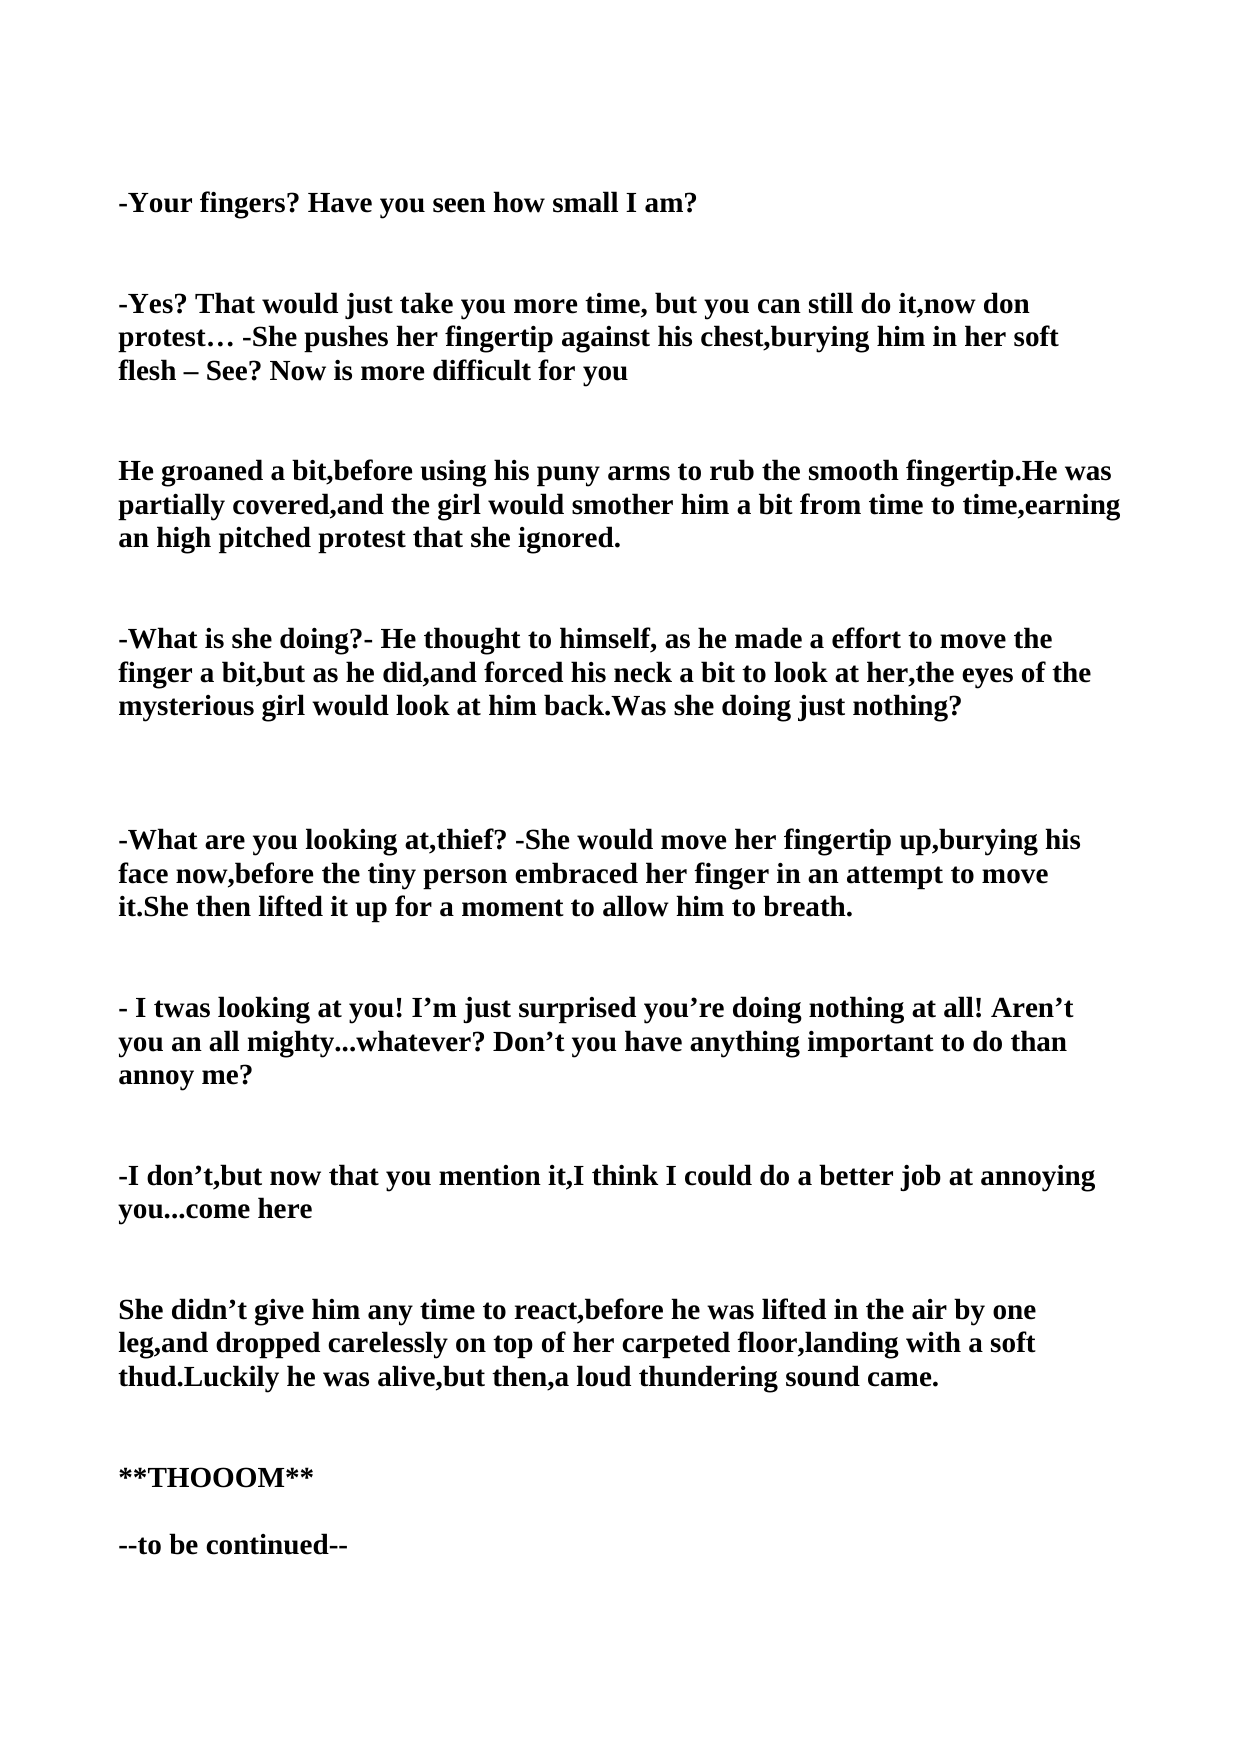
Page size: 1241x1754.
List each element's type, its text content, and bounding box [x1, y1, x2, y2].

text -What are you looking at,thief? -She would move her fingertip up,burying his face now,before the tiny person embraced her finger in an attempt to move it.She then lifted it up for a moment to allow him to breath. [118, 822, 1122, 923]
text **THOOOM** [118, 1460, 1122, 1493]
text She didn’t give him any time to react,before he was lifted in the air by one leg,and dropped carelessly on top of her carpeted floor,landing with a soft thud.Luckily he was alive,but then,a loud thundering sound came. [118, 1292, 1122, 1393]
text -Your fingers? Have you seen how small I am? [118, 185, 1122, 219]
text - I twas looking at you! I’m just surprised you’re doing nothing at all! Aren’t you an all mighty...whatever? Don’t you have anything important to do than annoy me? [118, 990, 1122, 1091]
text He groaned a bit,before using his puny arms to rub the smooth fingertip.He was partially covered,and the girl would smother him a bit from time to time,earning an high pitched protest that she ignored. [118, 453, 1122, 554]
text --to be continued-- [118, 1527, 1122, 1560]
text -I don’t,but now that you mention it,I think I could do a better job at annoying you...come here [118, 1158, 1122, 1225]
text -What is she doing?- He thought to himself, as he made a effort to move the finger a bit,but as he did,and forced his neck a bit to look at her,the eyes of the mysterious girl would look at him back.Was she doing just nothing? [118, 621, 1122, 722]
text -Yes? That would just take you more time, but you can still do it,now don protest… -She pushes her fingertip against his chest,burying him in her soft flesh – See? Now is more difficult for you [118, 286, 1122, 386]
